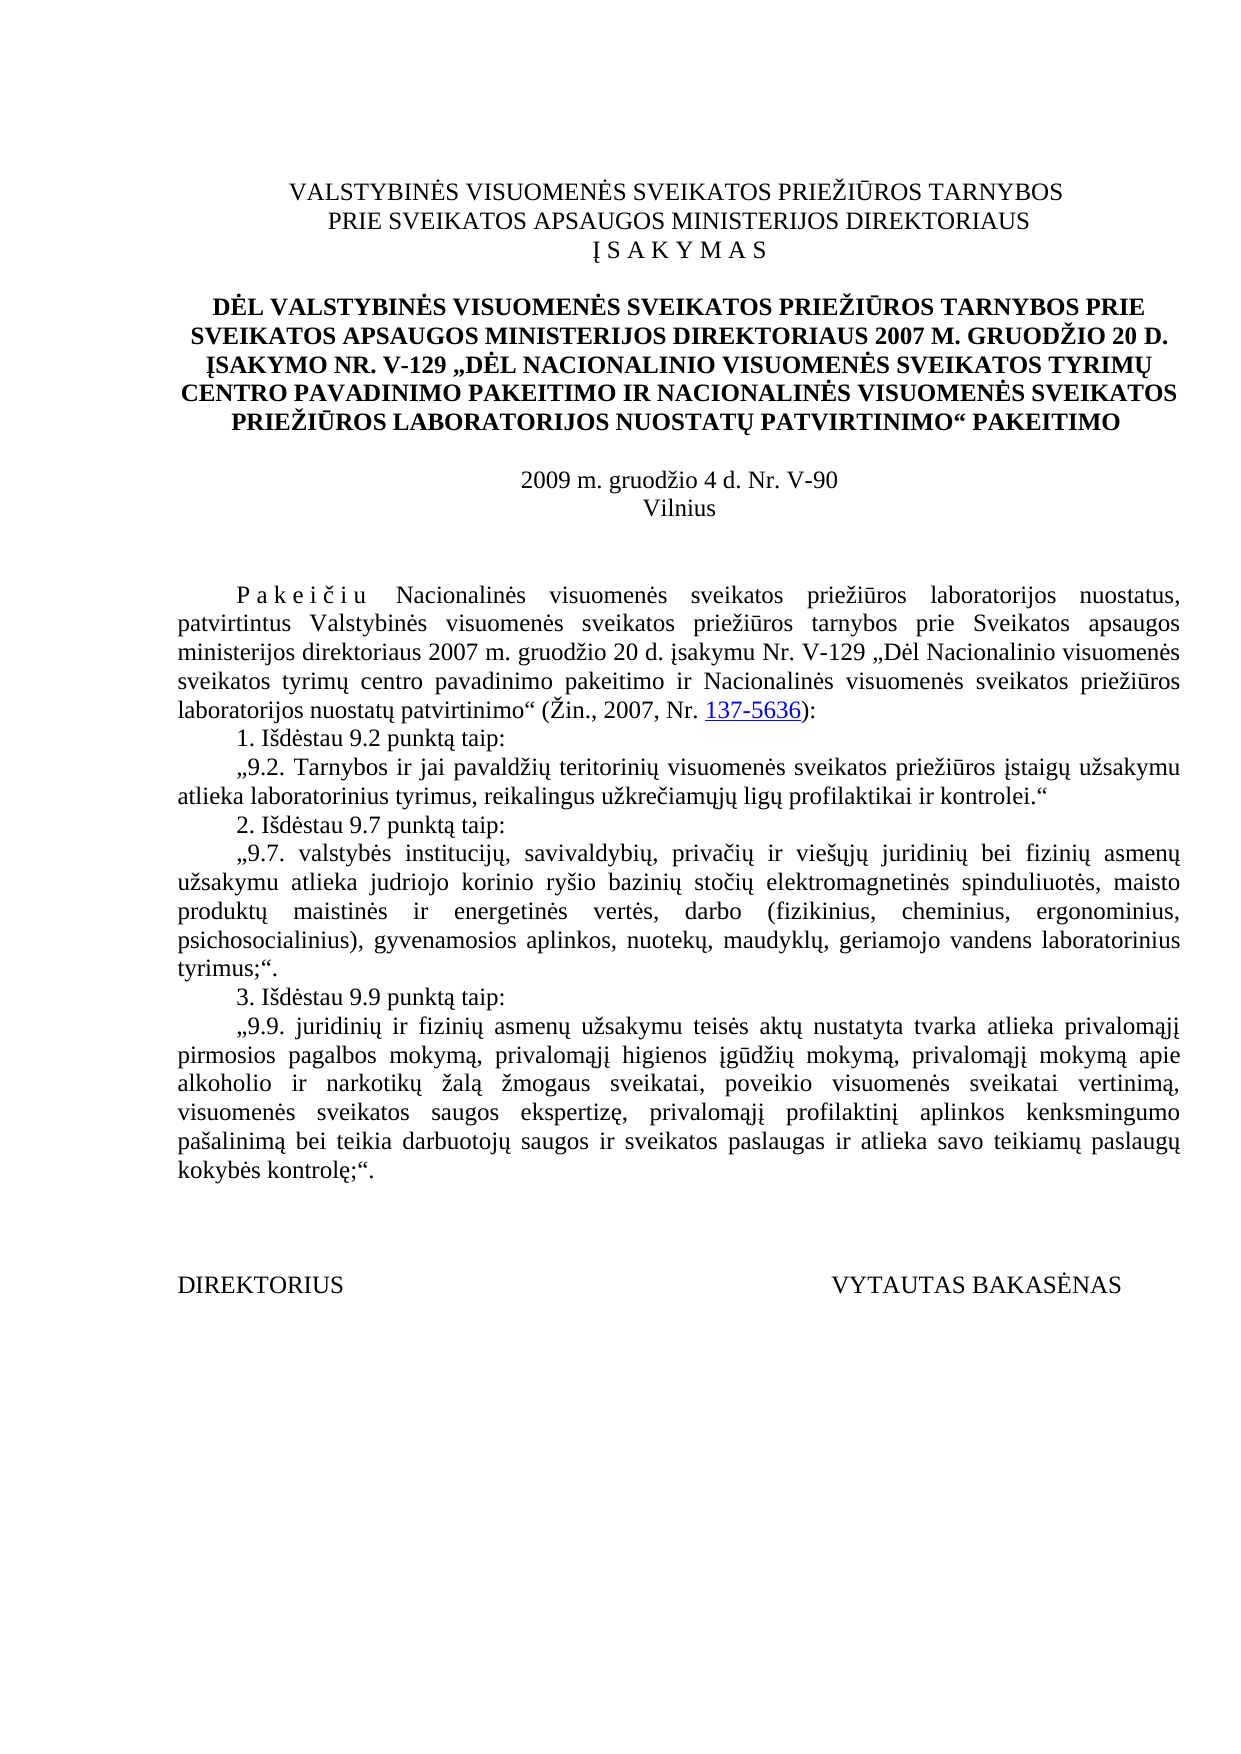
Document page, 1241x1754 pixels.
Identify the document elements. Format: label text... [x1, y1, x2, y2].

text „9.9. juridinių ir fizinių asmenų užsakymu teisės aktų nustatyta tvarka atlieka privalomąjį pirmosios pagalbos mokymą, privalomąjį higienos įgūdžių mokymą, privalomąjį mokymą apie alkoholio ir narkotikų žalą žmogaus sveikatai, poveikio visuomenės sveikatai vertinimą, visuomenės sveikatos saugos ekspertizę, privalomąjį profilaktinį aplinkos kenksmingumo pašalinimą bei teikia darbuotojų saugos ir sveikatos paslaugas ir atlieka savo teikiamų paslaugų kokybės kontrolę;“. [177, 1011, 1181, 1183]
text 3. Išdėstau 9.9 punktą taip: [177, 982, 1181, 1011]
text PRIE SVEIKATOS APSAUGOS MINISTERIJOS DIREKTORIAUS [177, 206, 1181, 235]
text Direktorius Vytautas Bakasėnas [177, 1270, 1181, 1298]
text Vilnius [177, 493, 1181, 522]
text Pakeičiu Nacionalinės visuomenės sveikatos priežiūros laboratorijos nuostatus, patvirtintus Valstybinės visuomenės sveikatos priežiūros tarnybos prie Sveikatos apsaugos ministerijos direktoriaus 2007 m. gruodžio 20 d. įsakymu Nr. V-129 „Dėl Nacionalinio visuomenės sveikatos tyrimų centro pavadinimo pakeitimo ir Nacionalinės visuomenės sveikatos priežiūros laboratorijos nuostatų patvirtinimo“ (Žin., 2007, Nr. 137-5636): [177, 580, 1181, 723]
text „9.2. Tarnybos ir jai pavaldžių teritorinių visuomenės sveikatos priežiūros įstaigų užsakymu atlieka laboratorinius tyrimus, reikalingus užkrečiamųjų ligų profilaktikai ir kontrolei.“ [177, 752, 1181, 810]
text „9.7. valstybės institucijų, savivaldybių, privačių ir viešųjų juridinių bei fizinių asmenų užsakymu atlieka judriojo korinio ryšio bazinių stočių elektromagnetinės spinduliuotės, maisto produktų maistinės ir energetinės vertės, darbo (fizikinius, cheminius, ergonominius, psichosocialinius), gyvenamosios aplinkos, nuotekų, maudyklų, geriamojo vandens laboratorinius tyrimus;“. [177, 838, 1181, 982]
text 2009 m. gruodžio 4 d. Nr. V-90 [177, 465, 1181, 493]
text DĖL VALSTYBINĖS VISUOMENĖS SVEIKATOS PRIEŽIŪROS TARNYBOS PRIE SVEIKATOS APSAUGOS MINISTERIJOS DIREKTORIAUS 2007 M. GRUODŽIO 20 D. ĮSAKYMO NR. V-129 „DĖL NACIONALINIO VISUOMENĖS SVEIKATOS TYRIMŲ CENTRO PAVADINIMO PAKEITIMO IR NACIONALINĖS VISUOMENĖS SVEIKATOS PRIEŽIŪROS LABORATORIJOS NUOSTATŲ PATVIRTINIMO“ PAKEITIMO [177, 292, 1181, 436]
text ĮSAKYMAS [177, 235, 1181, 263]
text 2. Išdėstau 9.7 punktą taip: [177, 810, 1181, 838]
text 1. Išdėstau 9.2 punktą taip: [177, 723, 1181, 752]
text VALSTYBINĖS VISUOMENĖS SVEIKATOS PRIEŽIŪROS TARNYBOS [177, 177, 1181, 206]
